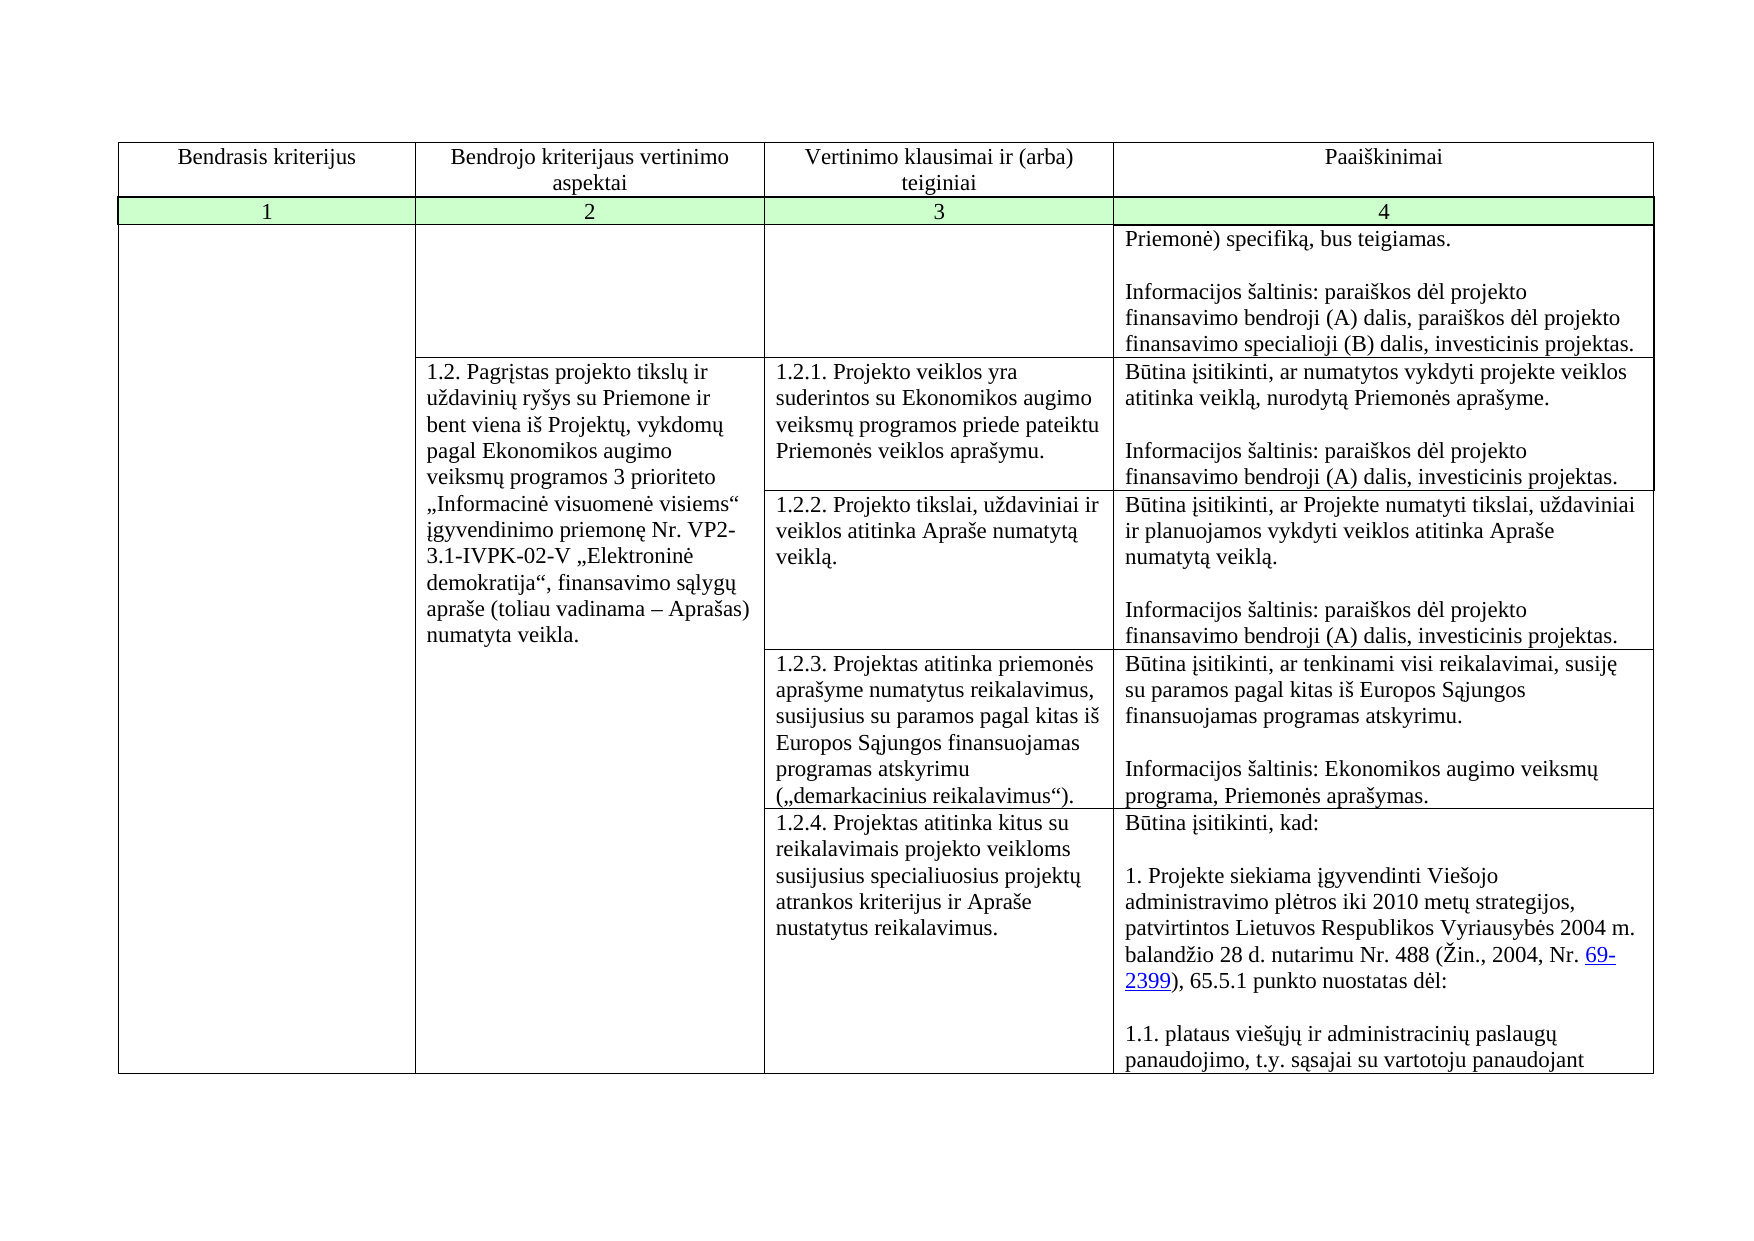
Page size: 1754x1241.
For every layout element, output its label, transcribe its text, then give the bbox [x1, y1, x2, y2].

table_cell 1.2. Pagrįstas projekto tikslų ir uždavinių ryšys su Priemone ir bent viena iš Projektų, vykdomų pagal Ekonomikos augimo veiksmų programos 3 prioriteto „Informacinė visuomenė visiems“ įgyvendinimo priemonę Nr. VP2-3.1-IVPK-02-V „Elektroninė demokratija“, finansavimo sąlygų apraše (toliau vadinama – Aprašas) numatyta veikla. [416, 358, 764, 1073]
table_cell Būtina įsitikinti, ar tenkinami visi reikalavimai, susiję su paramos pagal kitas iš Europos Sąjungos finansuojamas programas atskyrimu. Informacijos šaltinis: Ekonomikos augimo veiksmų programa, Priemonės aprašymas. [1114, 650, 1653, 808]
table_cell 3 [765, 198, 1113, 224]
table_cell 1 [119, 198, 415, 224]
table_cell [765, 225, 1113, 357]
table_cell 1.2.3. Projektas atitinka priemonės aprašyme numatytus reikalavimus, susijusius su paramos pagal kitas iš Europos Sąjungos finansuojamas programas atskyrimu („demarkacinius reikalavimus“). [765, 650, 1113, 808]
table_cell Priemonė) specifiką, bus teigiamas. Informacijos šaltinis: paraiškos dėl projekto finansavimo bendroji (A) dalis, paraiškos dėl projekto finansavimo specialioji (B) dalis, investicinis projektas. [1114, 226, 1653, 357]
table_cell Būtina įsitikinti, ar Projekte numatyti tikslai, uždaviniai ir planuojamos vykdyti veiklos atitinka Apraše numatytą veiklą. Informacijos šaltinis: paraiškos dėl projekto finansavimo bendroji (A) dalis, investicinis projektas. [1114, 491, 1653, 649]
table_header Bendrojo kriterijaus vertinimo aspektai [416, 143, 764, 196]
table_cell Būtina įsitikinti, kad: 1. Projekte siekiama įgyvendinti Viešojo administravimo plėtros iki 2010 metų strategijos, patvirtintos Lietuvos Respublikos Vyriausybės 2004 m. balandžio 28 d. nutarimu Nr. 488 (Žin., 2004, Nr. 69-2399), 65.5.1 punkto nuostatas dėl: 1.1. plataus viešųjų ir administracinių paslaugų panaudojimo, t.y. sąsajai su vartotoju panaudojant [1114, 809, 1653, 1073]
table_cell 4 [1114, 198, 1653, 224]
table_header Vertinimo klausimai ir (arba) teiginiai [765, 143, 1113, 196]
table_cell [416, 225, 764, 357]
table_cell [119, 225, 415, 1073]
table_cell 2 [416, 198, 764, 224]
table_cell Būtina įsitikinti, ar numatytos vykdyti projekte veiklos atitinka veiklą, nurodytą Priemonės aprašyme. Informacijos šaltinis: paraiškos dėl projekto finansavimo bendroji (A) dalis, investicinis projektas. [1114, 358, 1653, 490]
table_cell 1.2.2. Projekto tikslai, uždaviniai ir veiklos atitinka Apraše numatytą veiklą. [765, 491, 1113, 649]
table_header Paaiškinimai [1114, 143, 1653, 196]
table_header Bendrasis kriterijus [119, 143, 415, 196]
table_cell 1.2.4. Projektas atitinka kitus su reikalavimais projekto veikloms susijusius specialiuosius projektų atrankos kriterijus ir Apraše nustatytus reikalavimus. [765, 809, 1113, 1073]
table_cell 1.2.1. Projekto veiklos yra suderintos su Ekonomikos augimo veiksmų programos priede pateiktu Priemonės veiklos aprašymu. [765, 358, 1113, 490]
